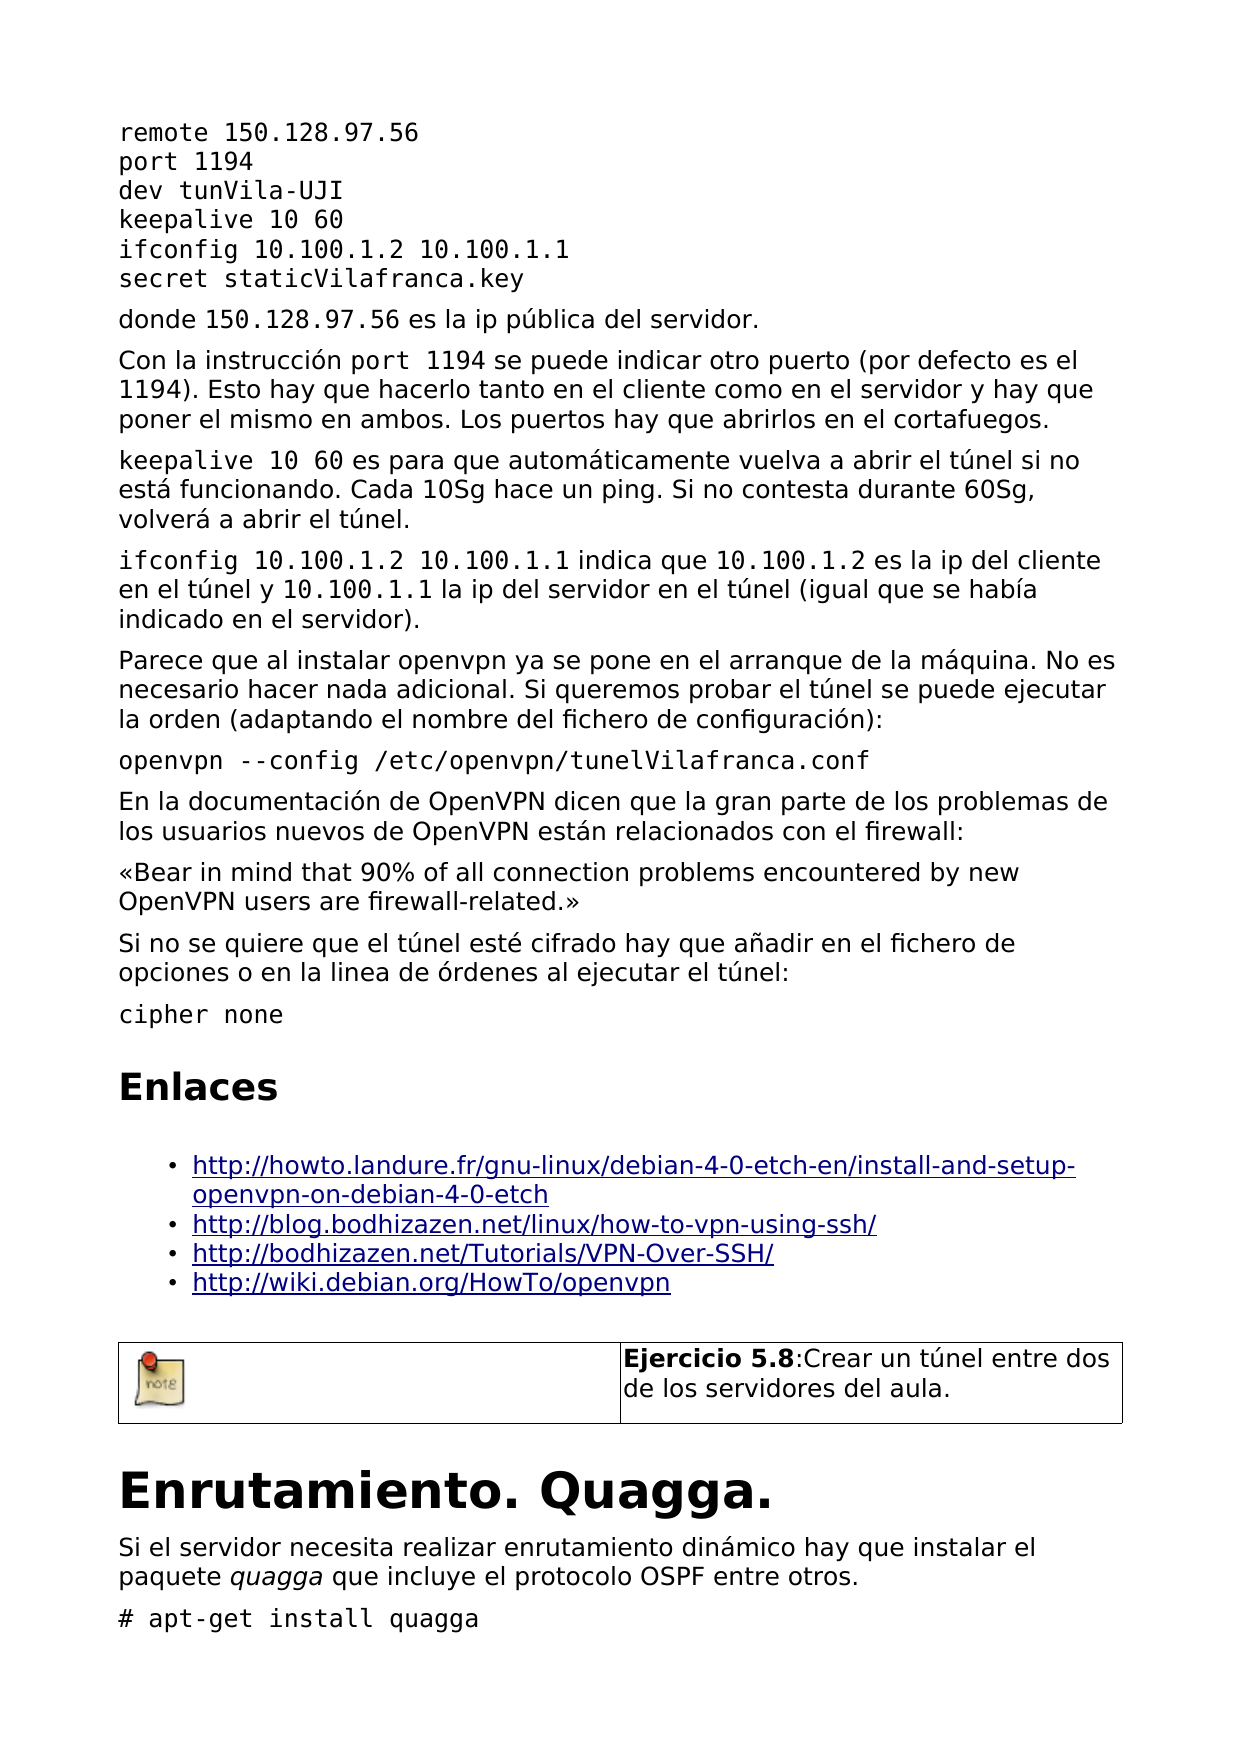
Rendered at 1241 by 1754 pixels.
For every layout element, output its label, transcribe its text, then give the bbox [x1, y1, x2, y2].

text Si el servidor necesita realizar enrutamiento dinámico hay que instalar el paquete quagga que incluye el protocolo OSPF entre otros. [118, 1533, 1122, 1592]
list http://howto.landure.fr/gnu-linux/debian-4-0-etch-en/install-and-setup-openvpn-on-debian-4-0-etch [177, 1152, 1122, 1210]
text En la documentación de OpenVPN dicen que la gran parte de los problemas de los usuarios nuevos de OpenVPN están relacionados con el firewall: [118, 787, 1122, 846]
text ifconfig 10.100.1.2 10.100.1.1 indica que 10.100.1.2 es la ip del cliente en el túnel y 10.100.1.1 la ip del servidor en el túnel (igual que se había indicado en el servidor). [118, 547, 1122, 634]
text # apt-get install quagga [118, 1604, 1122, 1633]
text donde 150.128.97.56 es la ip pública del servidor. [118, 305, 1122, 334]
table_header Ejercicio 5.8:Crear un túnel entre dos de los servidores del aula. [621, 1343, 1122, 1423]
text «Bear in mind that 90% of all connection problems encountered by new OpenVPN users are firewall-related.» [118, 858, 1122, 917]
text Si no se quiere que el túnel esté cifrado hay que añadir en el fichero de opciones o en la linea de órdenes al ejecutar el túnel: [118, 929, 1122, 987]
text remote 150.128.97.56 port 1194 dev tunVila-UJI keepalive 10 60 ifconfig 10.100.1.2 10.100.1.1 secret staticVilafranca.key [118, 118, 1122, 293]
text keepalive 10 60 es para que automáticamente vuelva a abrir el túnel si no está funcionando. Cada 10Sg hace un ping. Si no contesta durante 60Sg, volverá a abrir el túnel. [118, 447, 1122, 534]
subtitle Enlaces [118, 1066, 1122, 1109]
subtitle Enrutamiento. Quagga. [118, 1462, 1122, 1521]
list http://bodhizazen.net/Tutorials/VPN-Over-SSH/ [177, 1239, 1122, 1268]
text Parece que al instalar openvpn ya se pone en el arranque de la máquina. No es necesario hacer nada adicional. Si queremos probar el túnel se puede ejecutar la orden (adaptando el nombre del fichero de configuración): [118, 647, 1122, 734]
text Con la instrucción port 1194 se puede indicar otro puerto (por defecto es el 1194). Esto hay que hacerlo tanto en el cliente como en el servidor y hay que poner el mismo en ambos. Los puertos hay que abrirlos en el cortafuegos. [118, 347, 1122, 434]
text openvpn --config /etc/openvpn/tunelVilafranca.conf [118, 747, 1122, 776]
list http://wiki.debian.org/HowTo/openvpn [177, 1268, 1122, 1297]
list http://blog.bodhizazen.net/linux/how-to-vpn-using-ssh/ [177, 1210, 1122, 1239]
table_header [119, 1343, 620, 1423]
picture [121, 1344, 197, 1420]
text cipher none [118, 1000, 1122, 1029]
